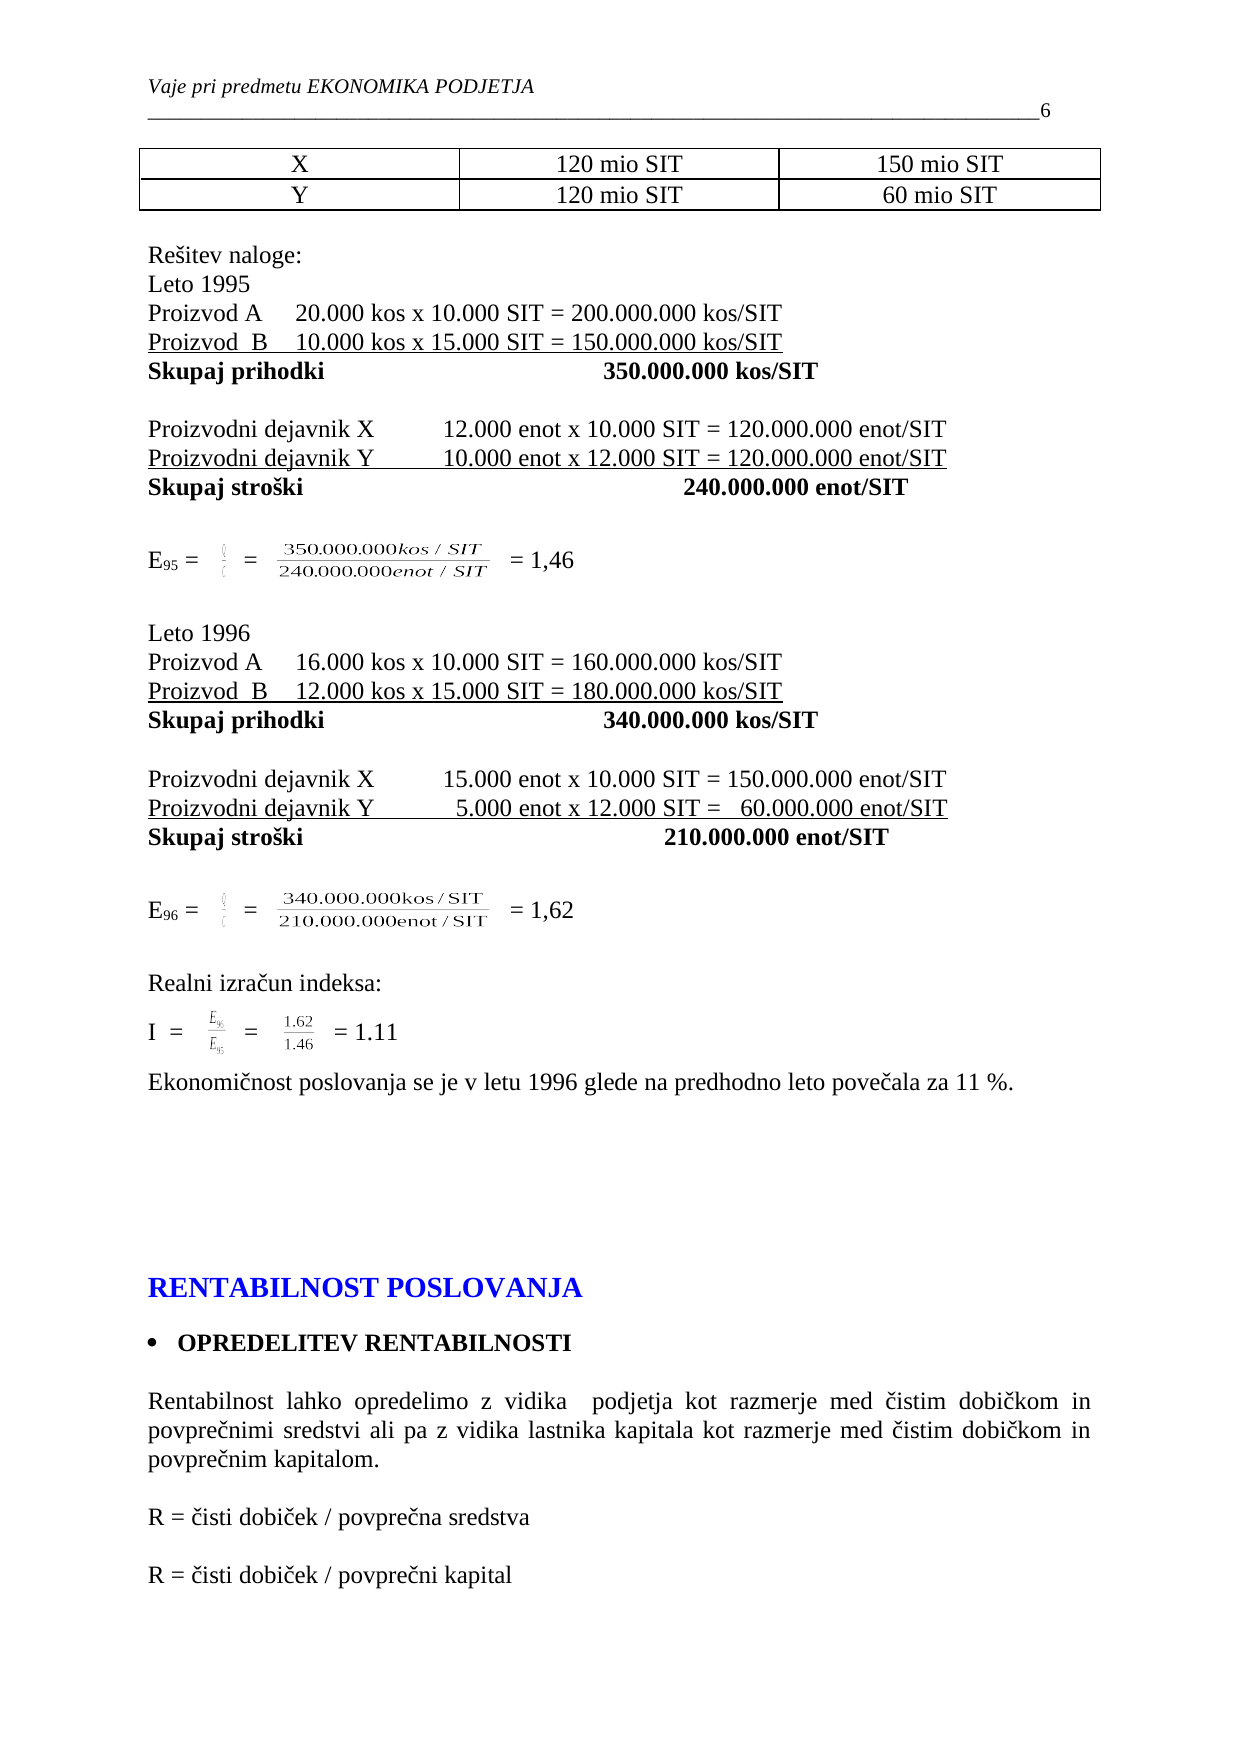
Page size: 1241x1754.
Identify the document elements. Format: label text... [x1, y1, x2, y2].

list OPREDELITEV RENTABILNOSTI [148, 1328, 1093, 1357]
text Skupaj prihodki 340.000.000 kos/SIT [148, 705, 1093, 734]
text Proizvodni dejavnik X 15.000 enot x 10.000 SIT = 150.000.000 enot/SIT [148, 763, 1093, 792]
text E95 = == 1,46 [148, 530, 1093, 589]
text Leto 1996 [148, 618, 1093, 647]
text Proizvod A 16.000 kos x 10.000 SIT = 160.000.000 kos/SIT [148, 647, 1093, 676]
text R = čisti dobiček / povprečna sredstva [148, 1502, 1093, 1531]
subtitle RENTABILNOST POSLOVANJA [148, 1270, 1093, 1304]
table_cell X [140, 149, 459, 178]
text Proizvodni dejavnik Y 10.000 enot x 12.000 SIT = 120.000.000 enot/SIT [148, 443, 1093, 472]
text Realni izračun indeksa: [148, 968, 1093, 997]
text Skupaj stroški 240.000.000 enot/SIT [148, 472, 1093, 501]
text R = čisti dobiček / povprečni kapital [148, 1560, 1093, 1589]
text Rentabilnost lahko opredelimo z vidika podjetja kot razmerje med čistim dobičkom in povprečnimi sredstvi ali pa z vidika lastnika kapitala kot razmerje med čistim dobičkom in povprečnim kapitalom. [148, 1386, 1093, 1473]
table_cell 150 mio SIT [780, 149, 1100, 178]
text Rešitev naloge: [148, 239, 1093, 268]
text I = = = 1.11 [148, 997, 1093, 1067]
table_cell Y [140, 179, 459, 209]
text Proizvod B 12.000 kos x 15.000 SIT = 180.000.000 kos/SIT [148, 676, 1093, 705]
table_cell 60 mio SIT [780, 180, 1100, 209]
text Leto 1995 [148, 268, 1093, 298]
text Proizvod B 10.000 kos x 15.000 SIT = 150.000.000 kos/SIT [148, 327, 1093, 356]
text Skupaj prihodki 350.000.000 kos/SIT [148, 356, 1093, 385]
text Skupaj stroški 210.000.000 enot/SIT [148, 822, 1093, 851]
text Proizvodni dejavnik X 12.000 enot x 10.000 SIT = 120.000.000 enot/SIT [148, 414, 1093, 443]
text Proizvodni dejavnik Y 5.000 enot x 12.000 SIT = 60.000.000 enot/SIT [148, 792, 1093, 822]
text E96 = == 1,62 [148, 880, 1093, 939]
text Proizvod A 20.000 kos x 10.000 SIT = 200.000.000 kos/SIT [148, 298, 1093, 327]
text Ekonomičnost poslovanja se je v letu 1996 glede na predhodno leto povečala za 11 %. [148, 1067, 1093, 1096]
table_cell 120 mio SIT [460, 180, 778, 209]
table_cell 120 mio SIT [460, 149, 778, 178]
